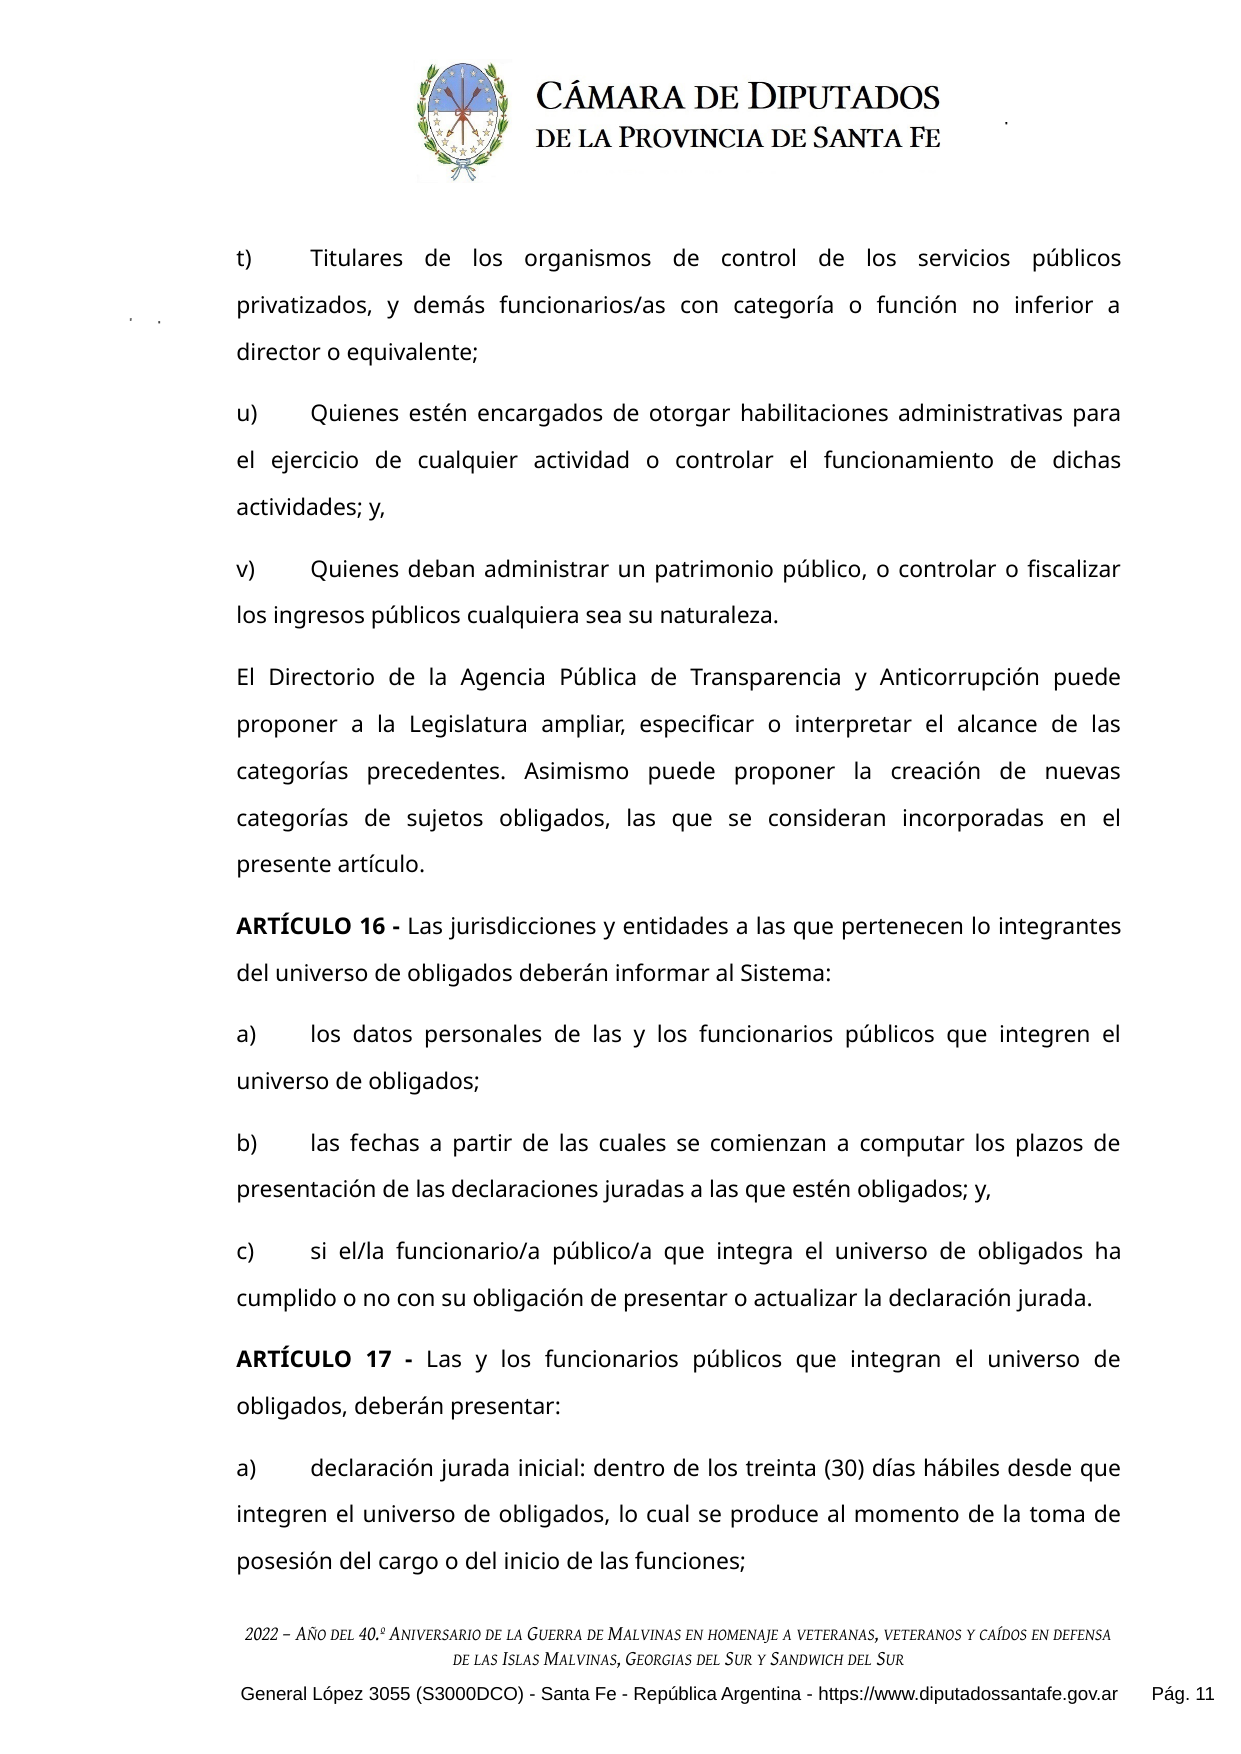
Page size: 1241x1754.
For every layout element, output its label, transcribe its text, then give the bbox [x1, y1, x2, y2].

text El Directorio de la Agencia Pública de Transparencia y Anticorrupción puede proponer a la Legislatura ampliar, especificar o interpretar el alcance de las categorías precedentes. Asimismo puede proponer la creación de nuevas categorías de sujetos obligados, las que se consideran incorporadas en el presente artículo. [236, 661, 1122, 880]
list declaración jurada inicial: dentro de los treinta (30) días hábiles desde que integren el universo de obligados, lo cual se produce al momento de la toma de posesión del cargo o del inicio de las funciones; [236, 1452, 1122, 1577]
text ARTÍCULO 16 - Las jurisdicciones y entidades a las que pertenecen lo integrantes del universo de obligados deberán informar al Sistema: [236, 910, 1122, 988]
list las fechas a partir de las cuales se comienzan a computar los plazos de presentación de las declaraciones juradas a las que estén obligados; y, [236, 1127, 1122, 1205]
list Titulares de los organismos de control de los servicios públicos privatizados, y demás funcionarios/as con categoría o función no inferior a director o equivalente; [236, 242, 1122, 367]
list Quienes deban administrar un patrimonio público, o controlar o fiscalizar los ingresos públicos cualquiera sea su naturaleza. [236, 553, 1122, 631]
list Quienes estén encargados de otorgar habilitaciones administrativas para el ejercicio de cualquier actividad o controlar el funcionamiento de dichas actividades; y, [236, 397, 1122, 522]
text ARTÍCULO 17 - Las y los funcionarios públicos que integran el universo de obligados, deberán presentar: [236, 1343, 1122, 1421]
list los datos personales de las y los funcionarios públicos que integren el universo de obligados; [236, 1018, 1122, 1096]
picture [413, 59, 945, 183]
list si el/la funcionario/a público/a que integra el universo de obligados ha cumplido o no con su obligación de presentar o actualizar la declaración jurada. [236, 1235, 1122, 1313]
